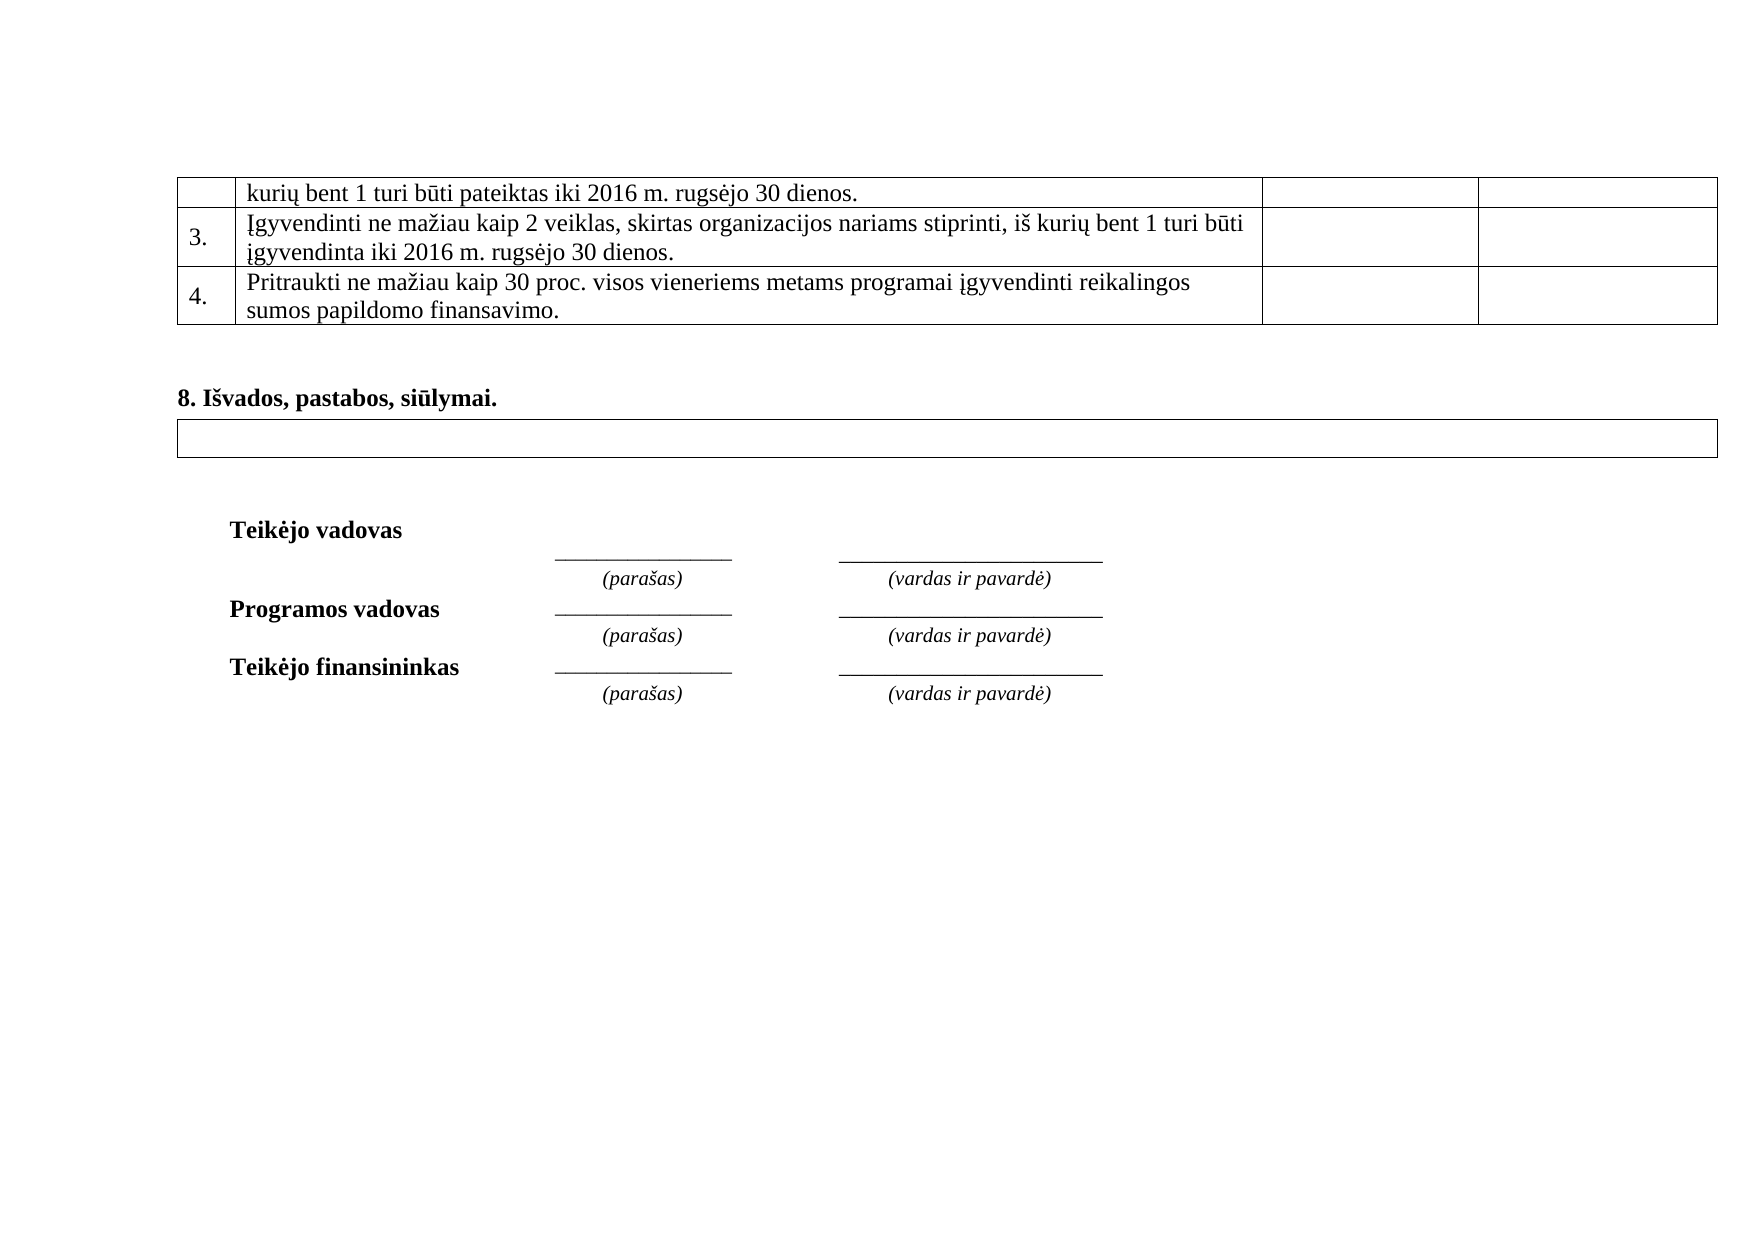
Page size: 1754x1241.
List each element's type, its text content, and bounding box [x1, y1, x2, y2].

table_cell [218, 566, 506, 594]
table_cell Įgyvendinti ne mažiau kaip 2 veiklas, skirtas organizacijos nariams stiprinti, iš kurių bent 1 turi būti įgyvendinta iki 2016 m. rugsėjo 30 dienos. [236, 208, 1262, 266]
table_cell Programos vadovas [218, 594, 506, 623]
table_header Teikėjo vadovas [218, 515, 506, 566]
table_cell [1479, 208, 1717, 266]
table_cell _______________________ [781, 652, 1161, 681]
table_header _______________________ [781, 515, 1161, 566]
table_cell (parašas) [506, 566, 781, 594]
table_cell [178, 178, 235, 207]
table_cell [1263, 208, 1478, 266]
table_cell [1263, 178, 1478, 207]
table_cell _________________ [506, 594, 781, 623]
table_cell (parašas) [506, 681, 781, 707]
table_cell [1263, 267, 1478, 324]
table_cell kurių bent 1 turi būti pateiktas iki 2016 m. rugsėjo 30 dienos. [236, 178, 1262, 207]
text 8. Išvados, pastabos, siūlymai. [177, 383, 1695, 411]
table_cell (vardas ir pavardė) [781, 566, 1161, 594]
table_cell [1479, 178, 1717, 207]
table_cell [1479, 267, 1717, 324]
table_cell 4. [178, 267, 235, 324]
table_cell _________________ [506, 652, 781, 681]
table_cell _______________________ [781, 594, 1161, 623]
table_cell Pritraukti ne mažiau kaip 30 proc. visos vieneriems metams programai įgyvendinti reikalingos sumos papildomo finansavimo. [236, 267, 1262, 324]
table_cell (parašas) [506, 623, 781, 652]
table_cell [218, 623, 506, 652]
table_cell (vardas ir pavardė) [781, 681, 1161, 707]
table_cell 3. [178, 208, 235, 266]
table_cell [218, 681, 506, 707]
table_cell (vardas ir pavardė) [781, 623, 1161, 652]
table_header _________________ [506, 515, 781, 566]
table_header [178, 420, 1717, 457]
table_cell Teikėjo finansininkas [218, 652, 506, 681]
